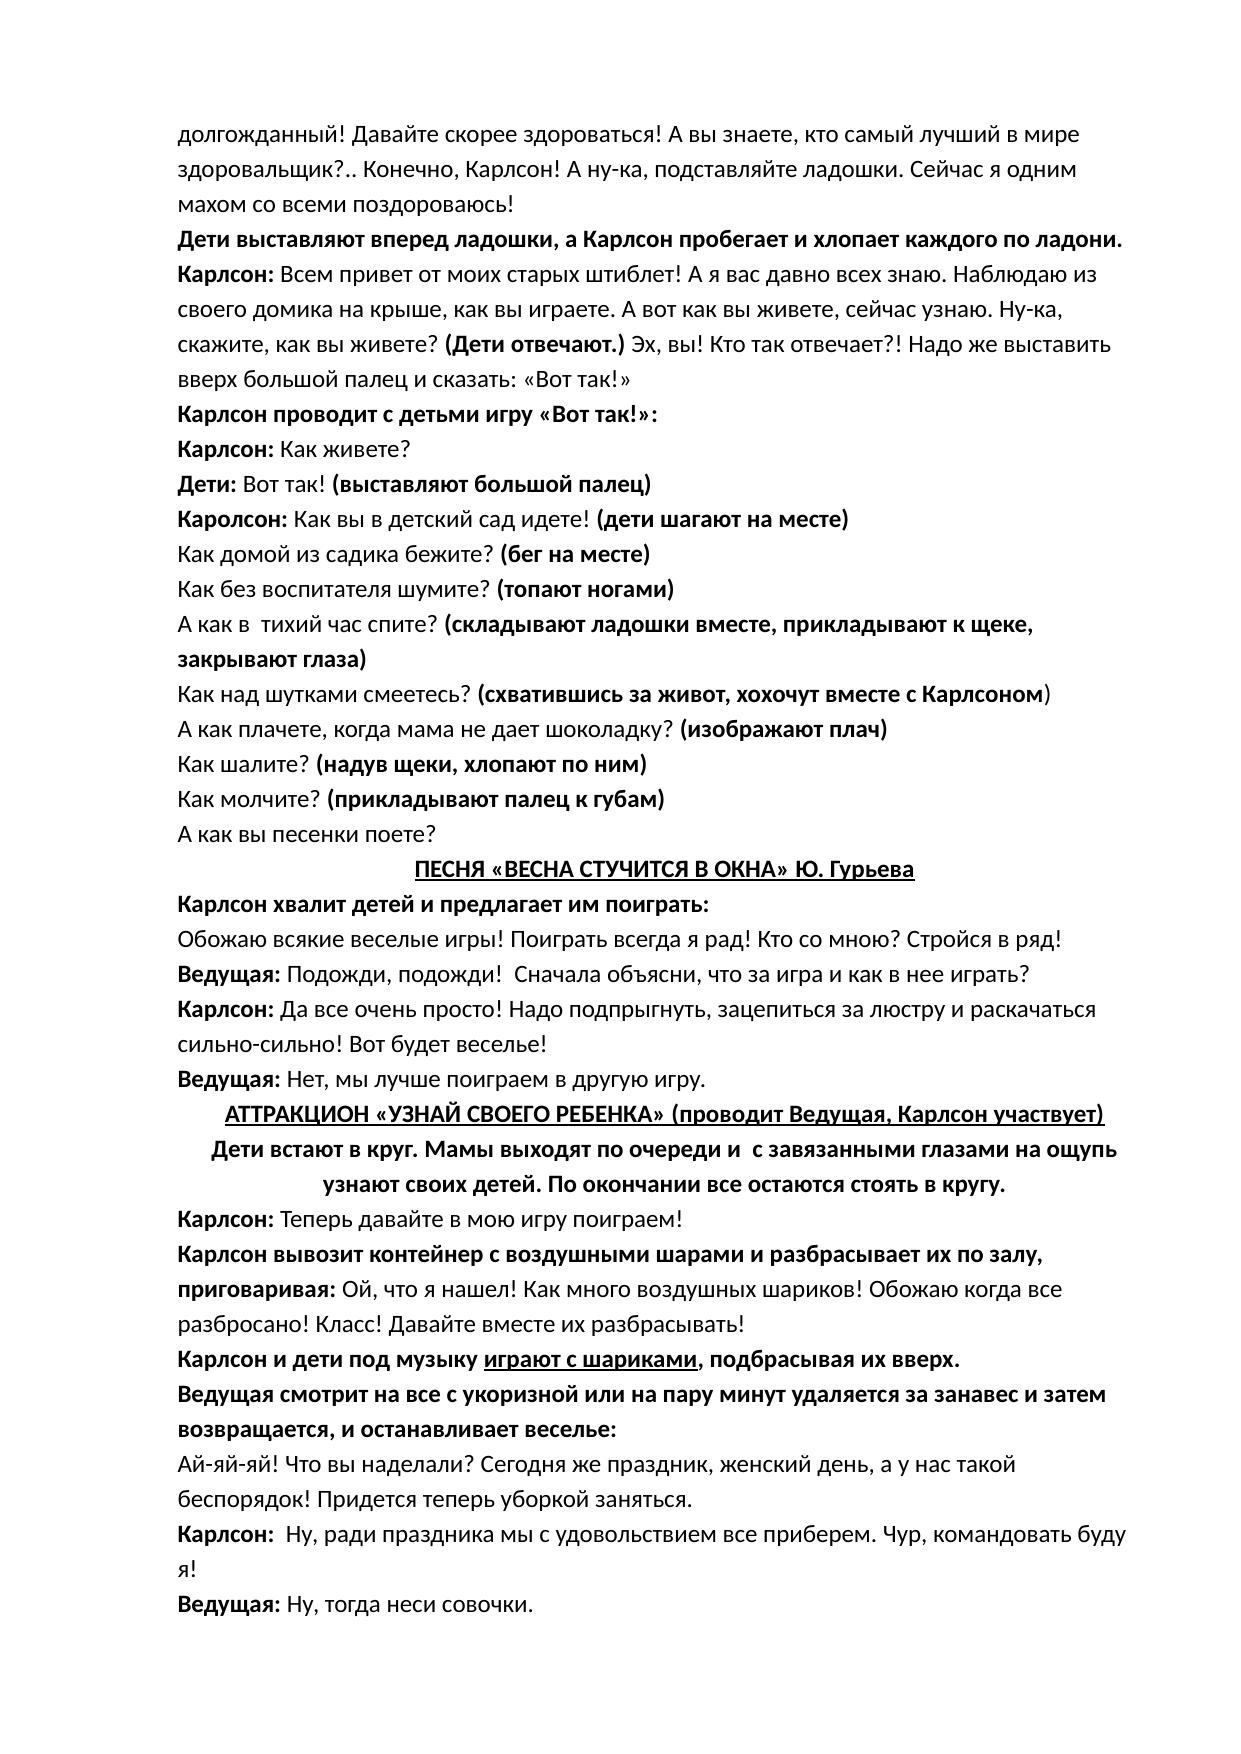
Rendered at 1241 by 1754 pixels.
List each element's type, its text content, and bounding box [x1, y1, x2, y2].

text Ведущая: Подожди, подожди! Сначала объясни, что за игра и как в нее играть? [177, 958, 1152, 989]
text Карлсон и дети под музыку играют с шариками, подбрасывая их вверх. [177, 1343, 1152, 1374]
text Как шалите? (надув щеки, хлопают по ним) [177, 748, 1152, 779]
text Дети встают в круг. Мамы выходят по очереди и с завязанными глазами на ощупь узнают своих детей. По окончании все остаются стоять в кругу. [177, 1133, 1152, 1199]
text Карлсон: Всем привет от моих старых штиблет! А я вас давно всех знаю. Наблюдаю из своего домика на крыше, как вы играете. А вот как вы живете, сейчас узнаю. Ну-ка, скажите, как вы живете? (Дети отвечают.) Эх, вы! Кто так отвечает?! Надо же выставить вверх большой палец и сказать: «Вот так!» [177, 258, 1152, 394]
text Карлсон хвалит детей и предлагает им поиграть: [177, 888, 1152, 919]
text Обожаю всякие веселые игры! Поиграть всегда я рад! Кто со мною? Стройся в ряд! [177, 923, 1152, 954]
text А как плачете, когда мама не дает шоколадку? (изображают плач) [177, 713, 1152, 744]
text Карлсон вывозит контейнер с воздушными шарами и разбрасывает их по залу, приговаривая: Ой, что я нашел! Как много воздушных шариков! Обожаю когда все разбросано! Класс! Давайте вместе их разбрасывать! [177, 1238, 1152, 1339]
text Ведущая: Ну, тогда неси совочки. [177, 1588, 1152, 1619]
text А как вы песенки поете? [177, 818, 1152, 849]
text АТТРАКЦИОН «УЗНАЙ СВОЕГО РЕБЕНКА» (проводит Ведущая, Карлсон участвует) [177, 1098, 1152, 1129]
text Ай-яй-яй! Что вы наделали? Сегодня же праздник, женский день, а у нас такой беспорядок! Придется теперь уборкой заняться. [177, 1448, 1152, 1514]
text А как в тихий час спите? (складывают ладошки вместе, прикладывают к щеке, закрывают глаза) [177, 608, 1152, 674]
text Как домой из садика бежите? (бег на месте) [177, 538, 1152, 569]
text Каролсон: Как вы в детский сад идете! (дети шагают на месте) [177, 503, 1152, 534]
text Дети: Вот так! (выставляют большой палец) [177, 468, 1152, 499]
text Карлсон проводит с детьми игру «Вот так!»: [177, 398, 1152, 429]
text Ведущая: Нет, мы лучше поиграем в другую игру. [177, 1063, 1152, 1094]
text Карлсон: Как живете? [177, 433, 1152, 464]
text Ведущая смотрит на все с укоризной или на пару минут удаляется за занавес и затем возвращается, и останавливает веселье: [177, 1378, 1152, 1444]
text долгожданный! Давайте скорее здороваться! А вы знаете, кто самый лучший в мире здоровальщик?.. Конечно, Карлсон! А ну-ка, подставляйте ладошки. Сейчас я одним махом со всеми поздороваюсь! [177, 118, 1152, 219]
text Как молчите? (прикладывают палец к губам) [177, 783, 1152, 814]
text Карлсон: Да все очень просто! Надо подпрыгнуть, зацепиться за люстру и раскачаться сильно-сильно! Вот будет веселье! [177, 993, 1152, 1059]
text Как без воспитателя шумите? (топают ногами) [177, 573, 1152, 604]
text ПЕСНЯ «ВЕСНА СТУЧИТСЯ В ОКНА» Ю. Гурьева [177, 853, 1152, 884]
text Как над шутками смеетесь? (схватившись за живот, хохочут вместе с Карлсоном) [177, 678, 1152, 709]
text Карлсон: Теперь давайте в мою игру поиграем! [177, 1203, 1152, 1234]
text Карлсон: Ну, ради праздника мы с удовольствием все приберем. Чур, командовать буду я! [177, 1518, 1152, 1584]
text Дети выставляют вперед ладошки, а Карлсон пробегает и хлопает каждого по ладони. [177, 223, 1152, 254]
